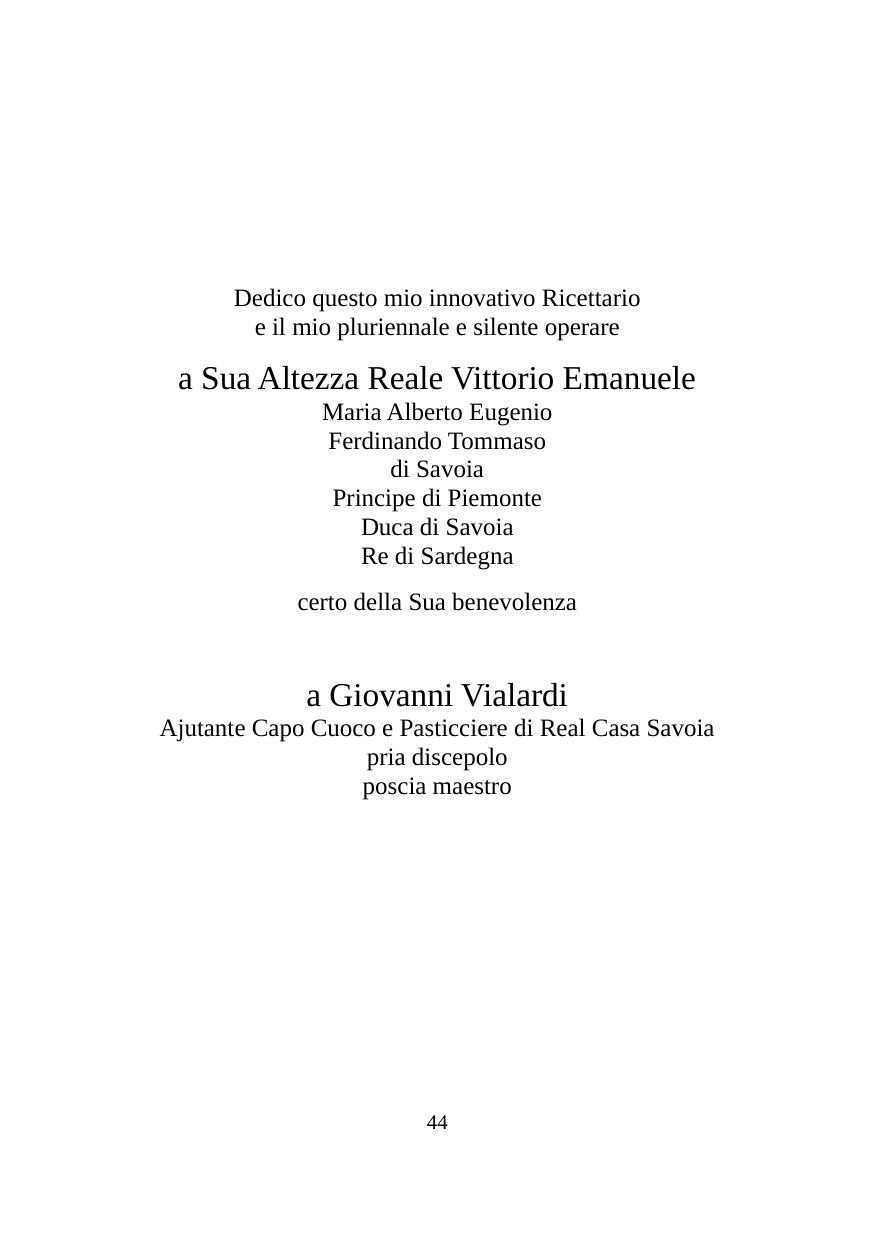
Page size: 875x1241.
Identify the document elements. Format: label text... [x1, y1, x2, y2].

text Ferdinando Tommaso [106, 426, 768, 454]
text di Savoia [106, 454, 768, 483]
text a Sua Altezza Reale Vittorio Emanuele [106, 359, 768, 397]
text Ajutante Capo Cuoco e Pasticciere di Real Casa Savoia [106, 713, 768, 742]
text Duca di Savoia [106, 512, 768, 541]
text Dedico questo mio innovativo Ricettario [106, 283, 768, 312]
text Re di Sardegna [106, 541, 768, 569]
text a Giovanni Vialardi [106, 675, 768, 713]
text e il mio pluriennale e silente operare [106, 312, 768, 341]
text certo della Sua benevolenza [106, 587, 768, 616]
text poscia maestro [106, 771, 768, 799]
text Principe di Piemonte [106, 483, 768, 512]
text Maria Alberto Eugenio [106, 397, 768, 426]
text pria discepolo [106, 742, 768, 771]
